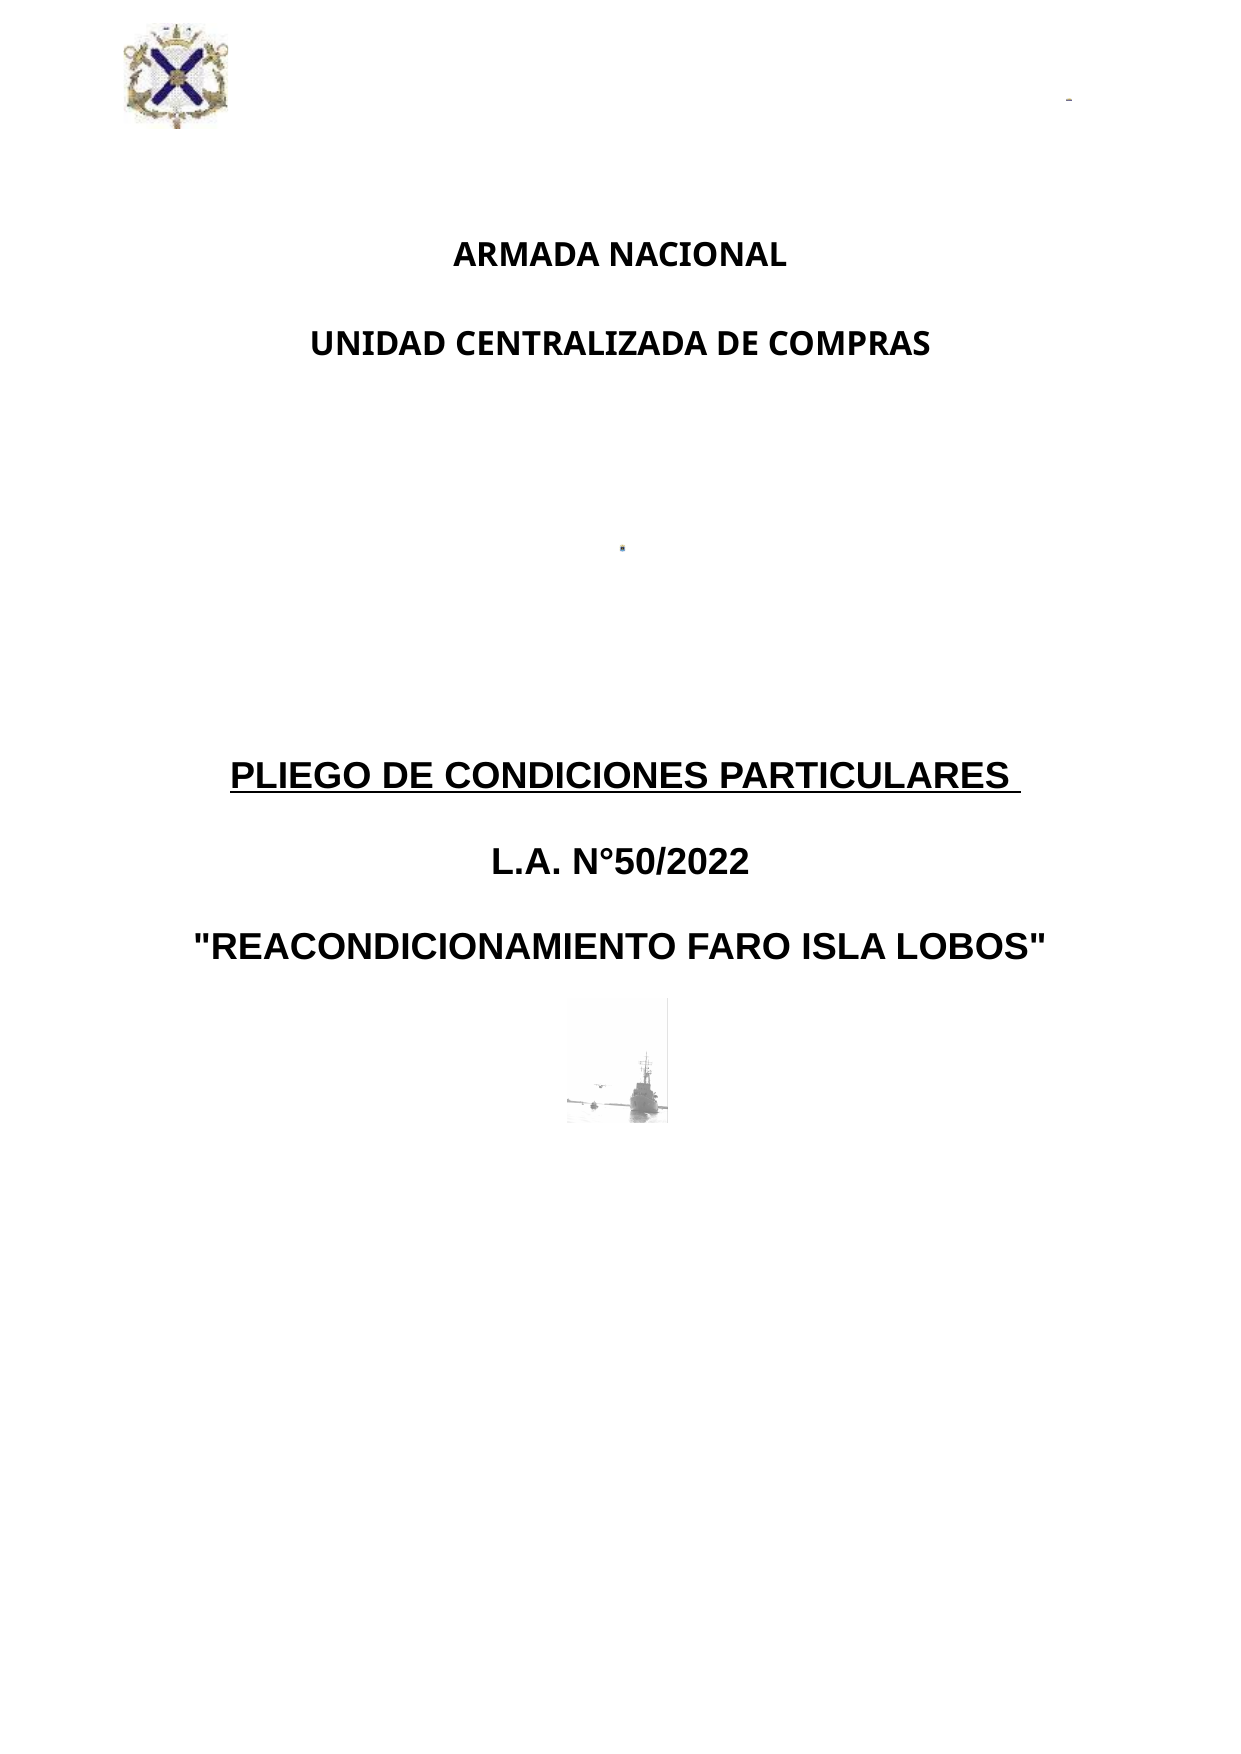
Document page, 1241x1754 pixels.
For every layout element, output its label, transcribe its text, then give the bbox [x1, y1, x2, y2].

picture [123, 23, 229, 129]
text "REACONDICIONAMIENTO FARO ISLA LOBOS" [118, 924, 1122, 968]
picture [583, 970, 656, 1100]
text ARMADA NACIONAL [118, 231, 1122, 276]
text UNIDAD CENTRALIZADA DE COMPRAS [118, 319, 1122, 365]
text L.A. N°50/2022 [118, 839, 1122, 882]
picture [619, 544, 626, 552]
text PLIEGO DE CONDICIONES PARTICULARES [118, 753, 1122, 797]
